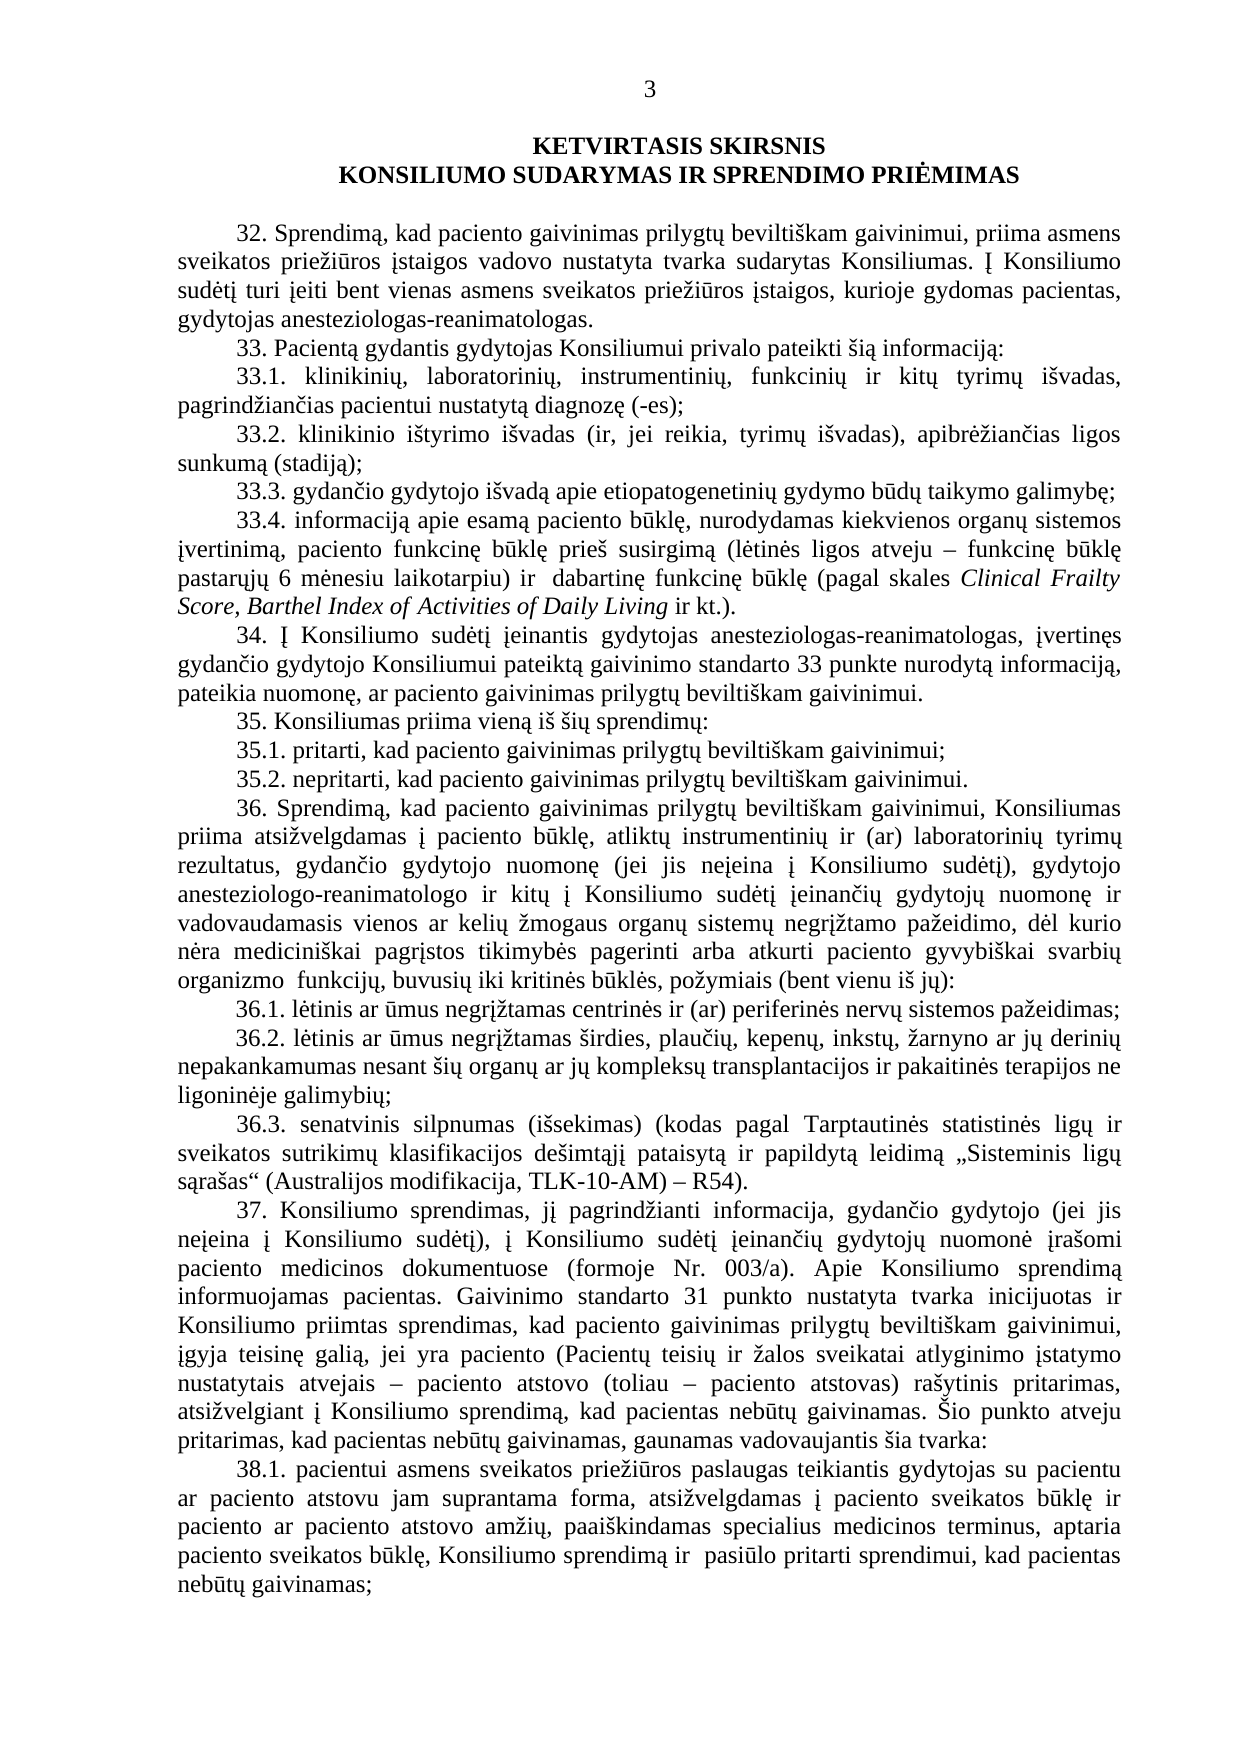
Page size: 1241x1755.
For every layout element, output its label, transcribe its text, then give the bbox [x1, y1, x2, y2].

text 36.2. lėtinis ar ūmus negrįžtamas širdies, plaučių, kepenų, inkstų, žarnyno ar jų derinių nepakankamumas nesant šių organų ar jų kompleksų transplantacijos ir pakaitinės terapijos ne ligoninėje galimybių; [177, 1023, 1122, 1109]
text 35. Konsiliumas priima vieną iš šių sprendimų: [177, 706, 1122, 735]
text 36. Sprendimą, kad paciento gaivinimas prilygtų beviltiškam gaivinimui, Konsiliumas priima atsižvelgdamas į paciento būklę, atliktų instrumentinių ir (ar) laboratorinių tyrimų rezultatus, gydančio gydytojo nuomonę (jei jis neįeina į Konsiliumo sudėtį), gydytojo anesteziologo-reanimatologo ir kitų į Konsiliumo sudėtį įeinančių gydytojų nuomonę ir vadovaudamasis vienos ar kelių žmogaus organų sistemų negrįžtamo pažeidimo, dėl kurio nėra mediciniškai pagrįstos tikimybės pagerinti arba atkurti paciento gyvybiškai svarbių organizmo funkcijų, buvusių iki kritinės būklės, požymiais (bent vienu iš jų): [177, 793, 1122, 994]
text 35.1. pritarti, kad paciento gaivinimas prilygtų beviltiškam gaivinimui; [177, 735, 1122, 764]
text 37. Konsiliumo sprendimas, jį pagrindžianti informacija, gydančio gydytojo (jei jis neįeina į Konsiliumo sudėtį), į Konsiliumo sudėtį įeinančių gydytojų nuomonė įrašomi paciento medicinos dokumentuose (formoje Nr. 003/a). Apie Konsiliumo sprendimą informuojamas pacientas. Gaivinimo standarto 31 punkto nustatyta tvarka inicijuotas ir Konsiliumo priimtas sprendimas, kad paciento gaivinimas prilygtų beviltiškam gaivinimui, įgyja teisinę galią, jei yra paciento (Pacientų teisių ir žalos sveikatai atlyginimo įstatymo nustatytais atvejais – paciento atstovo (toliau – paciento atstovas) rašytinis pritarimas, atsižvelgiant į Konsiliumo sprendimą, kad pacientas nebūtų gaivinamas. Šio punkto atveju pritarimas, kad pacientas nebūtų gaivinamas, gaunamas vadovaujantis šia tvarka: [177, 1195, 1122, 1454]
text 36.1. lėtinis ar ūmus negrįžtamas centrinės ir (ar) periferinės nervų sistemos pažeidimas; [177, 994, 1122, 1023]
text 32. Sprendimą, kad paciento gaivinimas prilygtų beviltiškam gaivinimui, priima asmens sveikatos priežiūros įstaigos vadovo nustatyta tvarka sudarytas Konsiliumas. Į Konsiliumo sudėtį turi įeiti bent vienas asmens sveikatos priežiūros įstaigos, kurioje gydomas pacientas, gydytojas anesteziologas-reanimatologas. [177, 218, 1122, 333]
text 38.1. pacientui asmens sveikatos priežiūros paslaugas teikiantis gydytojas su pacientu ar paciento atstovu jam suprantama forma, atsižvelgdamas į paciento sveikatos būklę ir paciento ar paciento atstovo amžių, paaiškindamas specialius medicinos terminus, aptaria paciento sveikatos būklę, Konsiliumo sprendimą ir pasiūlo pritarti sprendimui, kad pacientas nebūtų gaivinamas; [177, 1454, 1122, 1598]
text 36.3. senatvinis silpnumas (išsekimas) (kodas pagal Tarptautinės statistinės ligų ir sveikatos sutrikimų klasifikacijos dešimtąjį pataisytą ir papildytą leidimą „Sisteminis ligų sąrašas“ (Australijos modifikacija, TLK-10-AM) – R54). [177, 1109, 1122, 1195]
text 33.3. gydančio gydytojo išvadą apie etiopatogenetinių gydymo būdų taikymo galimybę; [177, 476, 1122, 505]
text 33.4. informaciją apie esamą paciento būklę, nurodydamas kiekvienos organų sistemos įvertinimą, paciento funkcinę būklę prieš susirgimą (lėtinės ligos atveju – funkcinę būklę pastarųjų 6 mėnesiu laikotarpiu) ir dabartinę funkcinę būklę (pagal skales Clinical Frailty Score, Barthel Index of Activities of Daily Living ir kt.). [177, 505, 1122, 620]
text 33.1. klinikinių, laboratorinių, instrumentinių, funkcinių ir kitų tyrimų išvadas, pagrindžiančias pacientui nustatytą diagnozę (-es); [177, 361, 1122, 419]
text 35.2. nepritarti, kad paciento gaivinimas prilygtų beviltiškam gaivinimui. [177, 764, 1122, 793]
text KETVIRTASIS SKIRSNIS [177, 131, 1122, 160]
text KONSILIUMO SUDARYMAS IR SPRENDIMO PRIĖMIMAS [177, 160, 1122, 189]
text 33.2. klinikinio ištyrimo išvadas (ir, jei reikia, tyrimų išvadas), apibrėžiančias ligos sunkumą (stadiją); [177, 419, 1122, 476]
text 33. Pacientą gydantis gydytojas Konsiliumui privalo pateikti šią informaciją: [177, 333, 1122, 361]
text 34. Į Konsiliumo sudėtį įeinantis gydytojas anesteziologas-reanimatologas, įvertinęs gydančio gydytojo Konsiliumui pateiktą gaivinimo standarto 33 punkte nurodytą informaciją, pateikia nuomonę, ar paciento gaivinimas prilygtų beviltiškam gaivinimui. [177, 620, 1122, 706]
